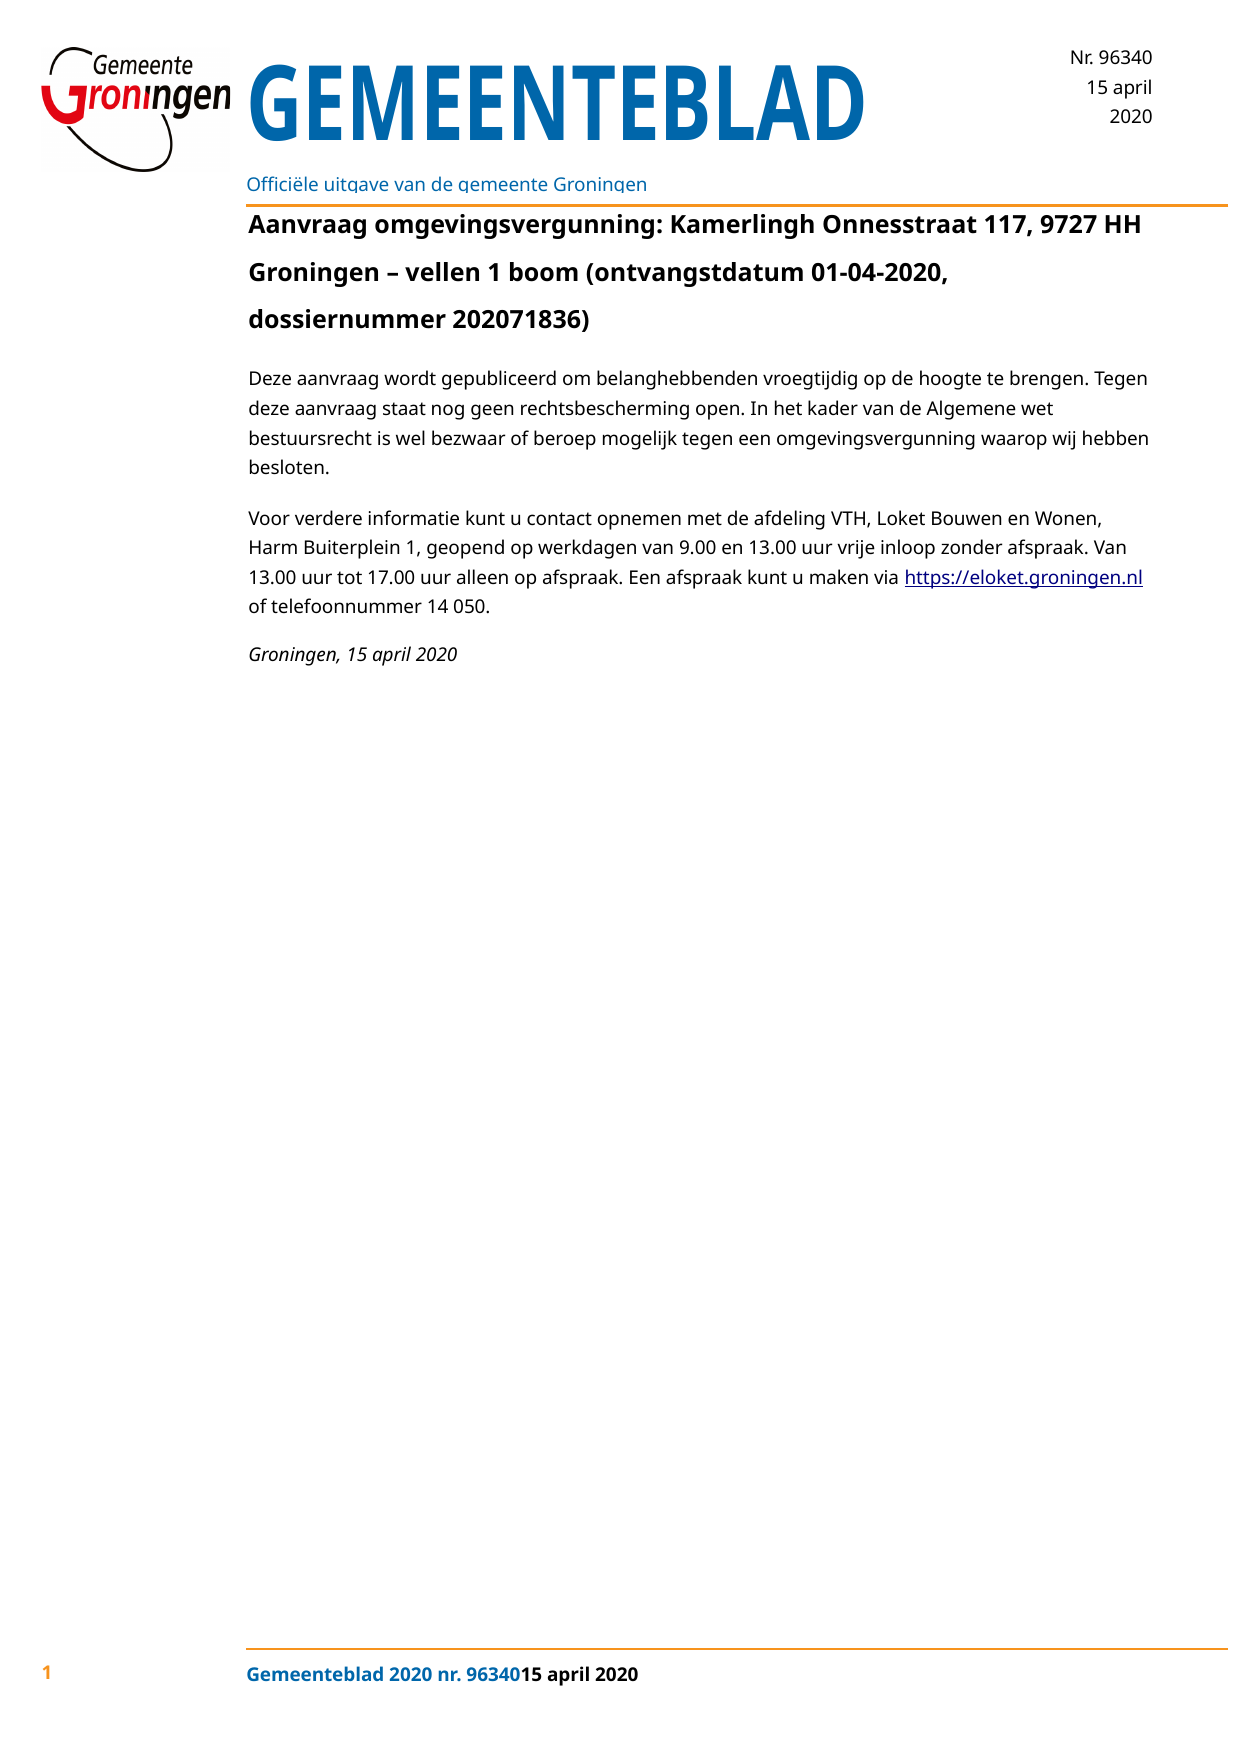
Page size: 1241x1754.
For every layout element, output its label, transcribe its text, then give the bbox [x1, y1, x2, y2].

text Aanvraag omgevingsvergunning: Kamerlingh Onnesstraat 117, 9727 HH Groningen – vellen 1 boom (ontvangstdatum 01-04-2020, dossiernummer 202071836) [248, 207, 1152, 336]
picture [41, 47, 231, 172]
text Deze aanvraag wordt gepubliceerd om belanghebbenden vroegtijdig op de hoogte te brengen. Tegen deze aanvraag staat nog geen rechtsbescherming open. In het kader van de Algemene wet bestuursrecht is wel bezwaar of beroep mogelijk tegen een omgevingsvergunning waarop wij hebben besloten. [248, 366, 1152, 480]
text Groningen, 15 april 2020 [248, 641, 1152, 667]
text Voor verdere informatie kunt u contact opnemen met de afdeling VTH, Loket Bouwen en Wonen, Harm Buiterplein 1, geopend op werkdagen van 9.00 en 13.00 uur vrije inloop zonder afspraak. Van 13.00 uur tot 17.00 uur alleen op afspraak. Een afspraak kunt u maken via https://eloket.groningen.nl of telefoonnummer 14 050. [248, 505, 1152, 619]
